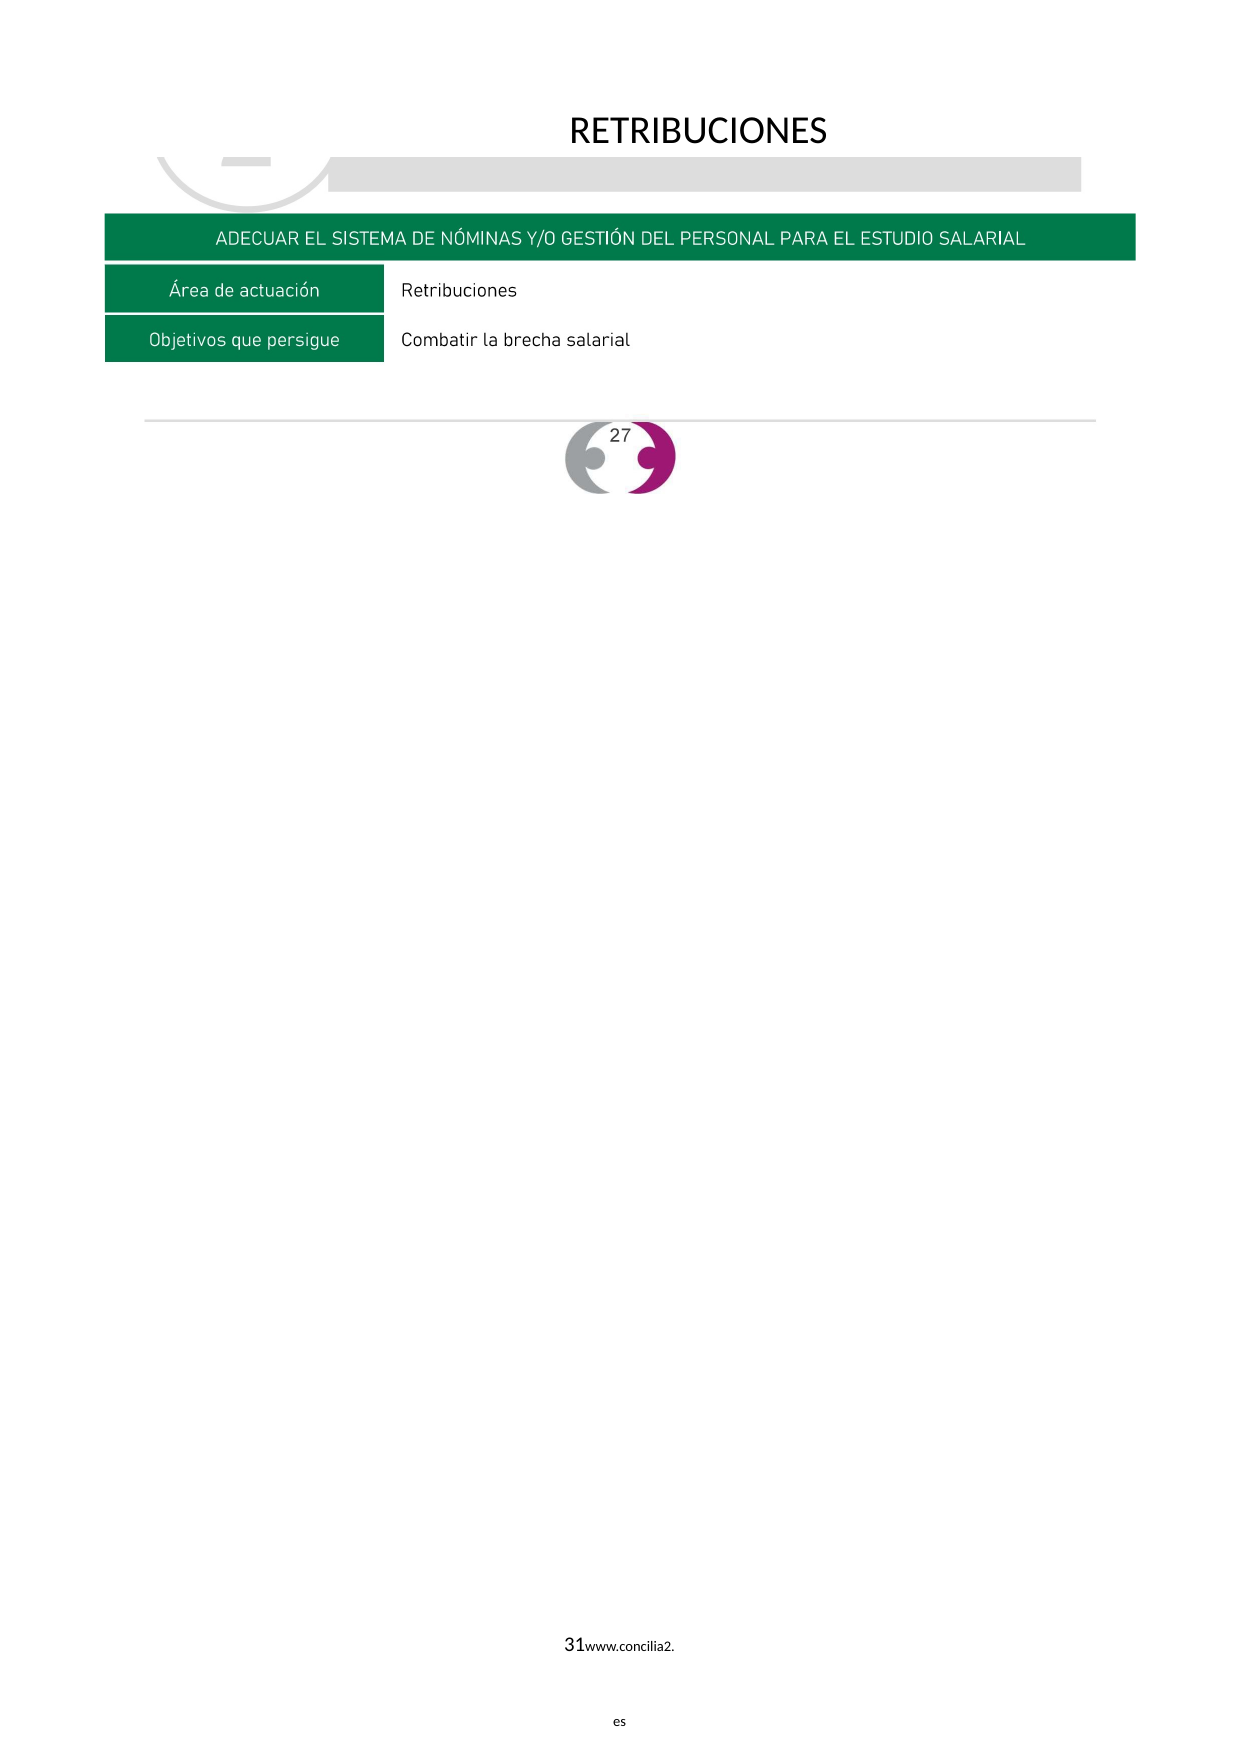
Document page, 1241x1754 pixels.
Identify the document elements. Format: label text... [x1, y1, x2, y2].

text RETRIBUCIONES [569, 106, 1076, 154]
